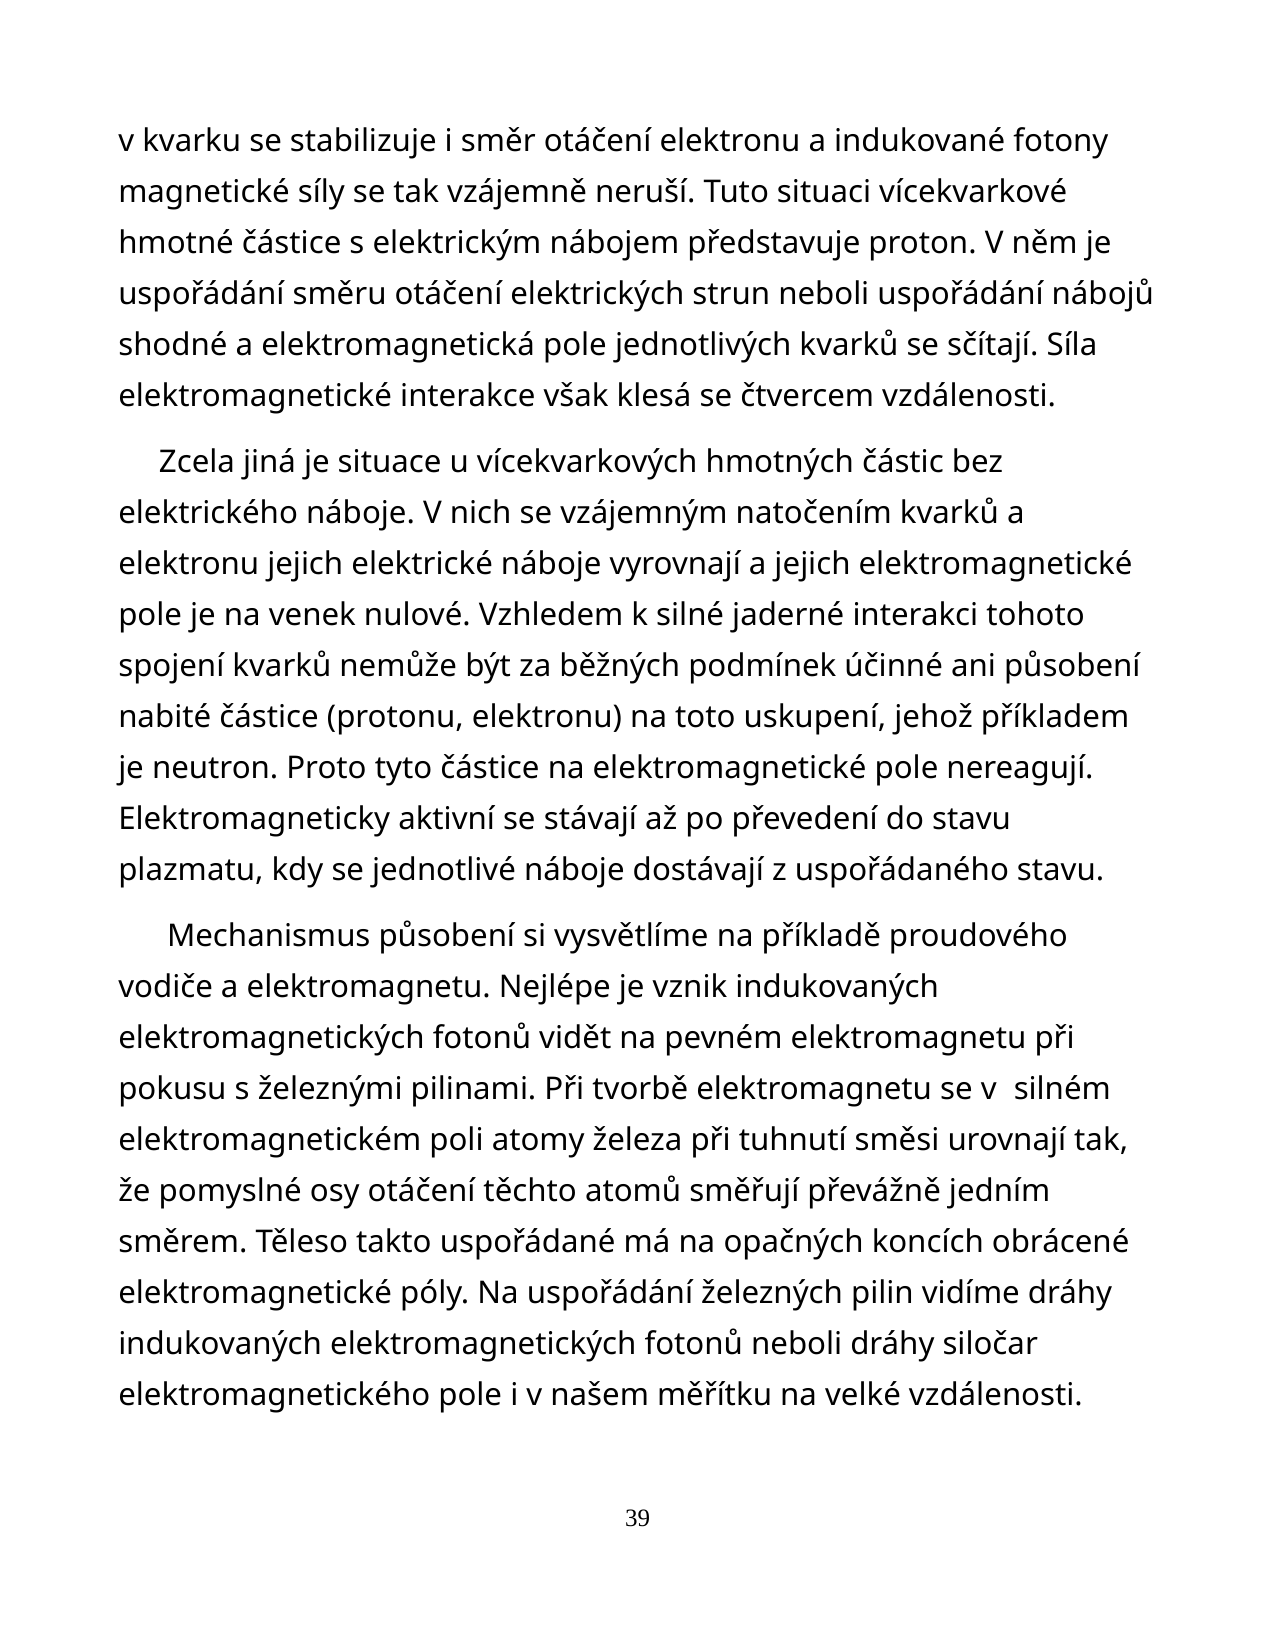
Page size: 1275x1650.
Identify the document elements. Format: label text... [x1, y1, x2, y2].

text Mechanismus působení si vysvětlíme na příkladě proudového vodiče a elektromagnetu. Nejlépe je vznik indukovaných elektromagnetických fotonů vidět na pevném elektromagnetu při pokusu s železnými pilinami. Při tvorbě elektromagnetu se v silném elektromagnetickém poli atomy železa při tuhnutí směsi urovnají tak, že pomyslné osy otáčení těchto atomů směřují převážně jedním směrem. Těleso takto uspořádané má na opačných koncích obrácené elektromagnetické póly. Na uspořádání železných pilin vidíme dráhy indukovaných elektromagnetických fotonů neboli dráhy siločar elektromagnetického pole i v našem měřítku na velké vzdálenosti. [118, 913, 1157, 1415]
text Zcela jiná je situace u vícekvarkových hmotných částic bez elektrického náboje. V nich se vzájemným natočením kvarků a elektronu jejich elektrické náboje vyrovnají a jejich elektromagnetické pole je na venek nulové. Vzhledem k silné jaderné interakci tohoto spojení kvarků nemůže být za běžných podmínek účinné ani působení nabité částice (protonu, elektronu) na toto uskupení, jehož příkladem je neutron. Proto tyto částice na elektromagnetické pole nereagují. Elektromagneticky aktivní se stávají až po převedení do stavu plazmatu, kdy se jednotlivé náboje dostávají z uspořádaného stavu. [118, 439, 1157, 890]
text v kvarku se stabilizuje i směr otáčení elektronu a indukované fotony magnetické síly se tak vzájemně neruší. Tuto situaci vícekvarkové hmotné částice s elektrickým nábojem představuje proton. V něm je uspořádání směru otáčení elektrických strun neboli uspořádání nábojů shodné a elektromagnetická pole jednotlivých kvarků se sčítají. Síla elektromagnetické interakce však klesá se čtvercem vzdálenosti. [118, 118, 1157, 416]
